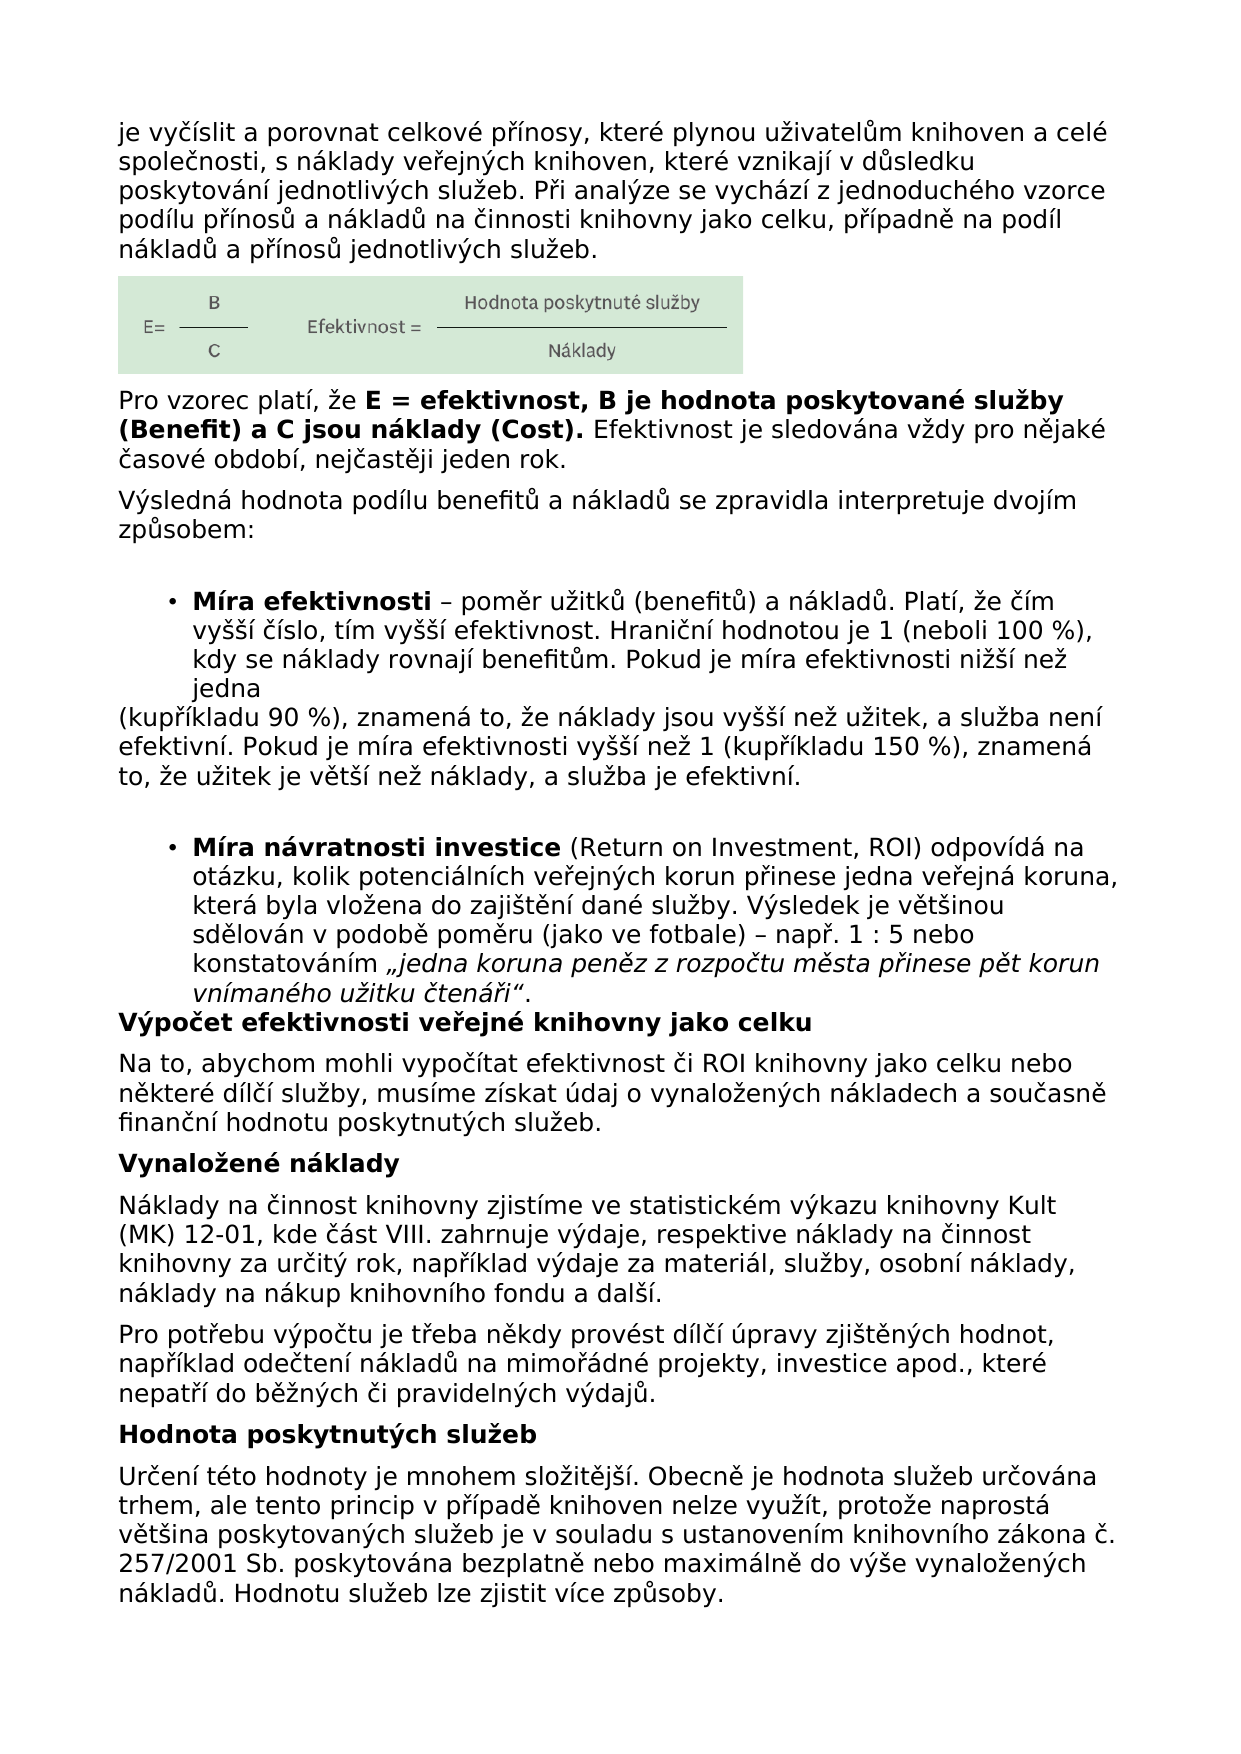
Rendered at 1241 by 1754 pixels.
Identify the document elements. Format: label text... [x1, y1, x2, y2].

text Pro potřebu výpočtu je třeba někdy provést dílčí úpravy zjištěných hodnot, například odečtení nákladů na mimořádné projekty, investice apod., které nepatří do běžných či pravidelných výdajů. [118, 1320, 1122, 1408]
text Vynaložené náklady [118, 1149, 1122, 1179]
list Míra efektivnosti – poměr užitků (benefitů) a nákladů. Platí, že čím vyšší číslo, tím vyšší efektivnost. Hraniční hodnotou je 1 (neboli 100 %), kdy se náklady rovnají benefitům. Pokud je míra efektivnosti nižší než jedna [177, 587, 1122, 703]
picture [118, 276, 744, 374]
text Výpočet efektivnosti veřejné knihovny jako celku [118, 1008, 1122, 1037]
text Určení této hodnoty je mnohem složitější. Obecně je hodnota služeb určována trhem, ale tento princip v případě knihoven nelze využít, protože naprostá většina poskytovaných služeb je v souladu s ustanovením knihovního zákona č. 257/2001 Sb. poskytována bezplatně nebo maximálně do výše vynaložených nákladů. Hodnotu služeb lze zjistit více způsoby. [118, 1462, 1122, 1608]
text je vyčíslit a porovnat celkové přínosy, které plynou uživatelům knihoven a celé společnosti, s náklady veřejných knihoven, které vznikají v důsledku poskytování jednotlivých služeb. Při analýze se vychází z jednoduchého vzorce podílu přínosů a nákladů na činnosti knihovny jako celku, případně na podíl nákladů a přínosů jednotlivých služeb. [118, 118, 1122, 264]
text Pro vzorec platí, že E = efektivnost, B je hodnota poskytované služby (Benefit) a C jsou náklady (Cost). Efektivnost je sledována vždy pro nějaké časové období, nejčastěji jeden rok. [118, 386, 1122, 474]
text Na to, abychom mohli vypočítat efektivnost či ROI knihovny jako celku nebo některé dílčí služby, musíme získat údaj o vynaložených nákladech a současně finanční hodnotu poskytnutých služeb. [118, 1049, 1122, 1137]
text Hodnota poskytnutých služeb [118, 1420, 1122, 1449]
list Míra návratnosti investice (Return on Investment, ROI) odpovídá na otázku, kolik potenciálních veřejných korun přinese jedna veřejná koruna, která byla vložena do zajištění dané služby. Výsledek je většinou sdělován v podobě poměru (jako ve fotbale) – např. 1 : 5 nebo konstatováním „jedna koruna peněz z rozpočtu města přinese pět korun vnímaného užitku čtenáři“. [177, 833, 1122, 1008]
text Výsledná hodnota podílu benefitů a nákladů se zpravidla interpretuje dvojím způsobem: [118, 486, 1122, 545]
text (kupříkladu 90 %), znamená to, že náklady jsou vyšší než užitek, a služba není efektivní. Pokud je míra efektivnosti vyšší než 1 (kupříkladu 150 %), znamená to, že užitek je větší než náklady, a služba je efektivní. [118, 703, 1122, 791]
text Náklady na činnost knihovny zjistíme ve statistickém výkazu knihovny Kult (MK) 12-01, kde část VIII. zahrnuje výdaje, respektive náklady na činnost knihovny za určitý rok, například výdaje za materiál, služby, osobní náklady, náklady na nákup knihovního fondu a další. [118, 1191, 1122, 1308]
